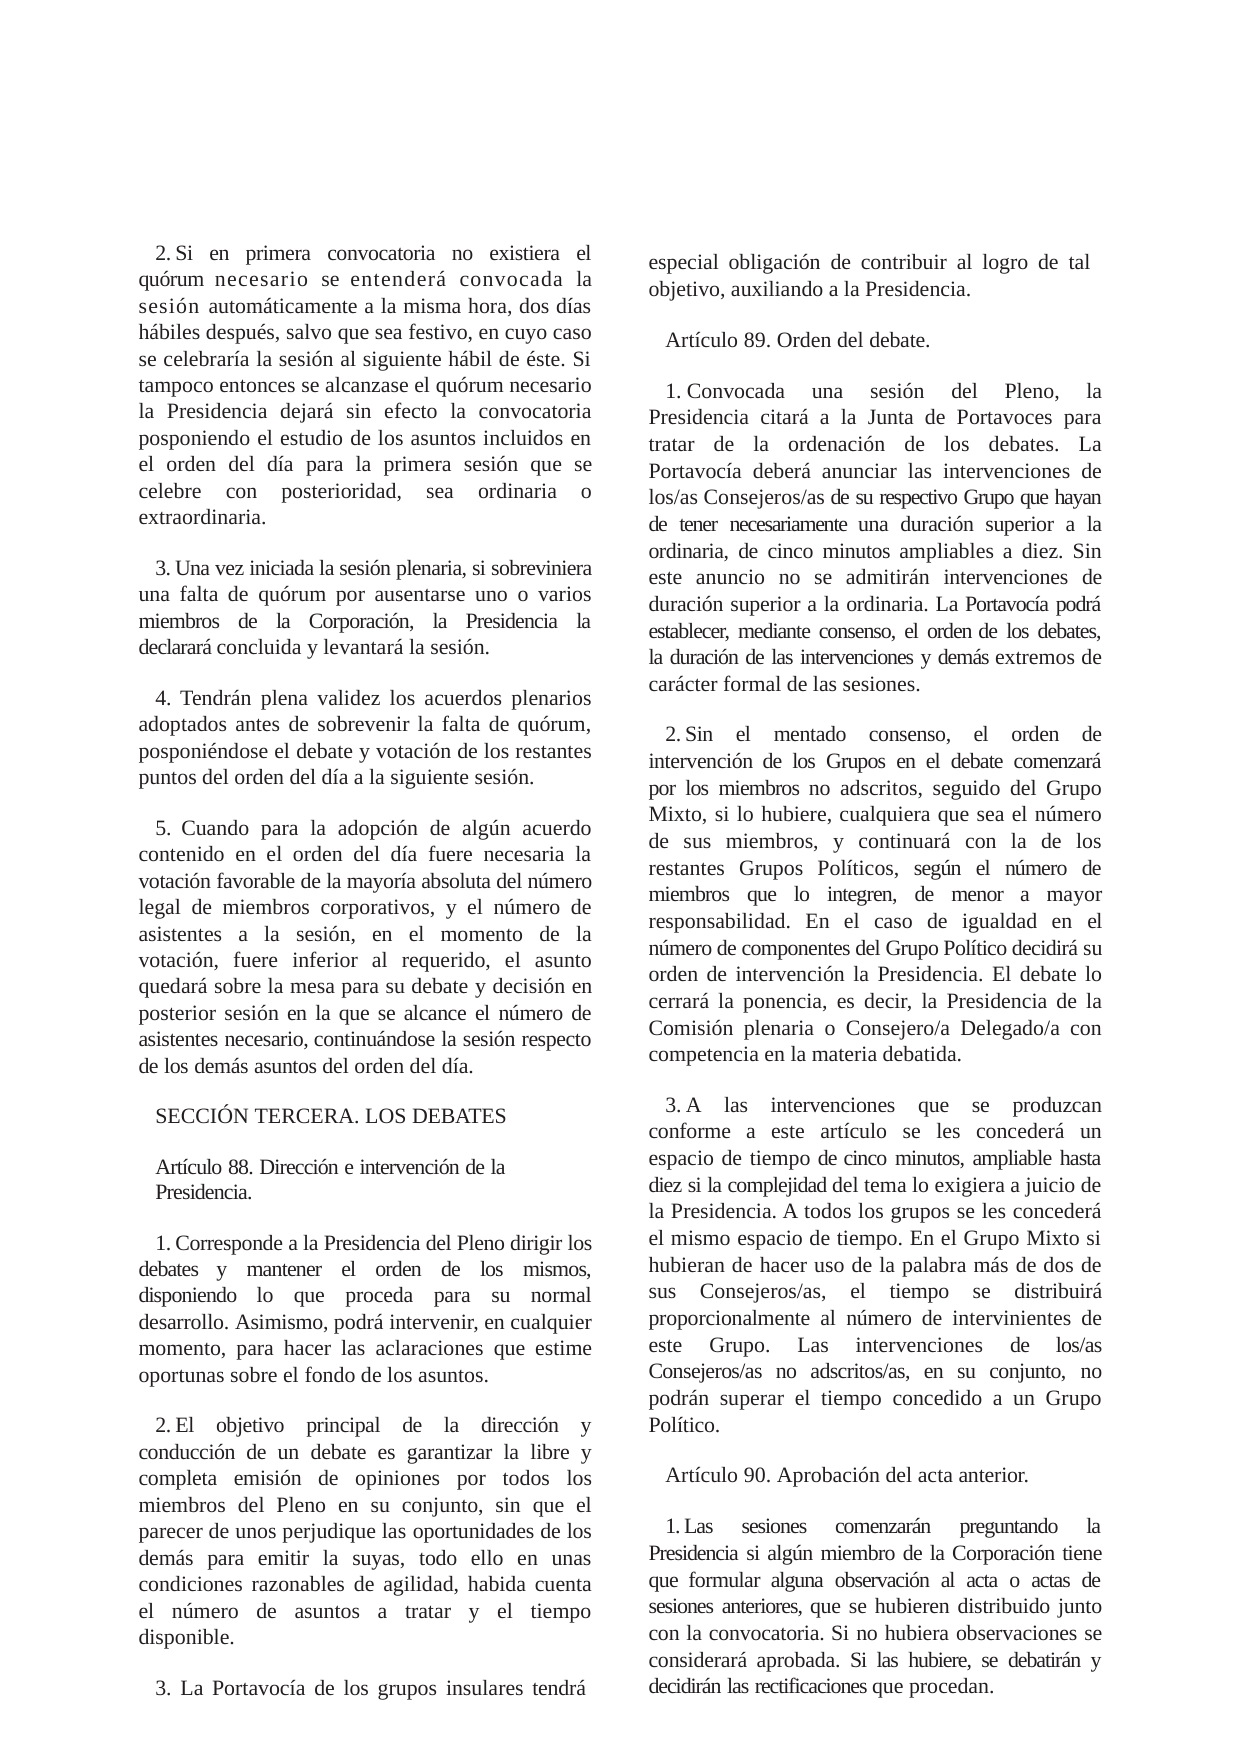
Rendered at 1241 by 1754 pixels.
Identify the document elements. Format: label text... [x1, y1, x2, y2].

list Convocada una sesión del Pleno, la Presidencia citará a la Junta de Portavoces para tratar de la ordenación de los debates. La Portavocía deberá anunciar las intervenciones de los/as Consejeros/as de su respectivo Grupo que hayan de tener necesariamente una duración superior a la ordinaria, de cinco minutos ampliables a diez. Sin este anuncio no se admitirán intervenciones de duración superior a la ordinaria. La Portavocía podrá establecer, mediante consenso, el orden de los debates, la duración de las intervenciones y demás extremos de carácter formal de las sesiones. [648, 378, 1102, 696]
list Una vez iniciada la sesión plenaria, si sobreviniera una falta de quórum por ausentarse uno o varios miembros de la Corporación, la Presidencia la declarará concluida y levantará la sesión. [138, 555, 592, 659]
text SECCIÓN TERCERA. LOS DEBATES [155, 1103, 596, 1128]
list Las sesiones comenzarán preguntando la Presidencia si algún miembro de la Corporación tiene que formular alguna observación al acta o actas de sesiones anteriores, que se hubieren distribuido junto con la convocatoria. Si no hubiera observaciones se considerará aprobada. Si las hubiere, se debatirán y decidirán las rectificaciones que procedan. [648, 1513, 1102, 1698]
list Corresponde a la Presidencia del Pleno dirigir los debates y mantener el orden de los mismos, disponiendo lo que proceda para su normal desarrollo. Asimismo, podrá intervenir, en cualquier momento, para hacer las aclaraciones que estime oportunas sobre el fondo de los asuntos. [138, 1229, 592, 1387]
list Sin el mentado consenso, el orden de intervención de los Grupos en el debate comenzará por los miembros no adscritos, seguido del Grupo Mixto, si lo hubiere, cualquiera que sea el número de sus miembros, y continuará con la de los restantes Grupos Políticos, según el número de miembros que lo integren, de menor a mayor responsabilidad. En el caso de igualdad en el número de componentes del Grupo Político decidirá su orden de intervención la Presidencia. El debate lo cerrará la ponencia, es decir, la Presidencia de la Comisión plenaria o Consejero/a Delegado/a con competencia en la materia debatida. [648, 721, 1102, 1067]
list Tendrán plena validez los acuerdos plenarios adoptados antes de sobrevenir la falta de quórum, posponiéndose el debate y votación de los restantes puntos del orden del día a la siguiente sesión. [138, 685, 592, 789]
list La Portavocía de los grupos insulares tendrá [155, 1674, 596, 1700]
list Si en primera convocatoria no existiera el quórum necesario se entenderá convocada la sesión automáticamente a la misma hora, dos días hábiles después, salvo que sea festivo, en cuyo caso se celebraría la sesión al siguiente hábil de éste. Si tampoco entonces se alcanzase el quórum necesario la Presidencia dejará sin efecto la convocatoria posponiendo el estudio de los asuntos incluidos en el orden del día para la primera sesión que se celebre con posterioridad, sea ordinaria o extraordinaria. [138, 240, 592, 529]
list A las intervenciones que se produzcan conforme a este artículo se les concederá un espacio de tiempo de cinco minutos, ampliable hasta diez si la complejidad del tema lo exigiera a juicio de la Presidencia. A todos los grupos se les concederá el mismo espacio de tiempo. En el Grupo Mixto si hubieran de hacer uso de la palabra más de dos de sus Consejeros/as, el tiempo se distribuirá proporcionalmente al número de intervinientes de este Grupo. Las intervenciones de los/as Consejeros/as no adscritos/as, en su conjunto, no podrán superar el tiempo concedido a un Grupo Político. [648, 1092, 1102, 1437]
list Cuando para la adopción de algún acuerdo contenido en el orden del día fuere necesaria la votación favorable de la mayoría absoluta del número legal de miembros corporativos, y el número de asistentes a la sesión, en el momento de la votación, fuere inferior al requerido, el asunto quedará sobre la mesa para su debate y decisión en posterior sesión en la que se alcance el número de asistentes necesario, continuándose la sesión respecto de los demás asuntos del orden del día. [138, 815, 592, 1078]
text Artículo 90. Aprobación del acta anterior. [665, 1462, 1113, 1487]
text Artículo 88. Dirección e intervención de la Presidencia. [155, 1154, 596, 1204]
text especial obligación de contribuir al logro de tal objetivo, auxiliando a la Presidencia. [648, 249, 1113, 301]
text Artículo 89. Orden del debate. [665, 327, 1113, 352]
list El objetivo principal de la dirección y conducción de un debate es garantizar la libre y completa emisión de opiniones por todos los miembros del Pleno en su conjunto, sin que el parecer de unos perjudique las oportunidades de los demás para emitir la suyas, todo ello en unas condiciones razonables de agilidad, habida cuenta el número de asuntos a tratar y el tiempo disponible. [138, 1412, 592, 1649]
